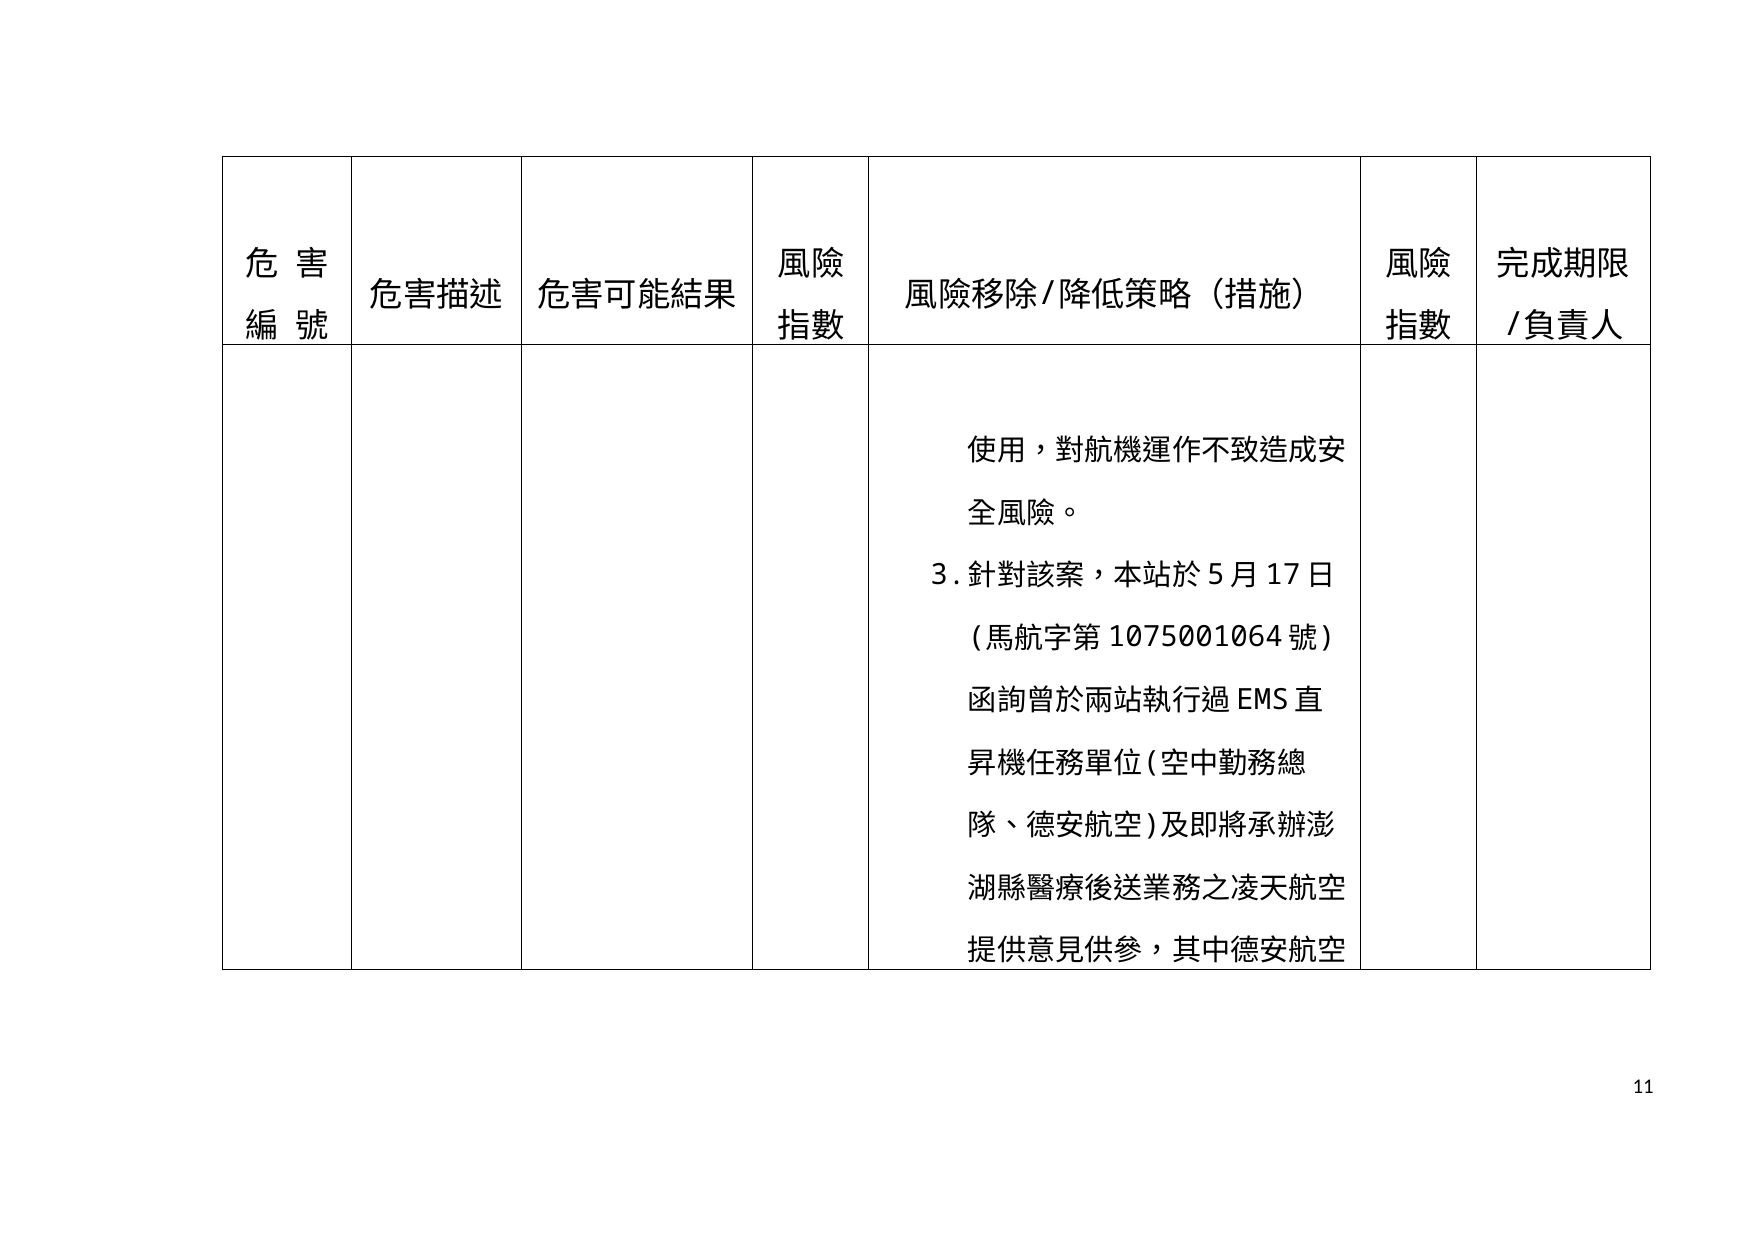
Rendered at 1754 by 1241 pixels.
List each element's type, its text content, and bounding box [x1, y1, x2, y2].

table_cell [352, 345, 521, 969]
table_header 風險指數 [753, 157, 868, 344]
table_header 危 害編 號 [223, 157, 351, 344]
table_header 風險指數 [1361, 157, 1476, 344]
table_header 風險移除/降低策略（措施） [869, 157, 1360, 344]
table_header 危害可能結果 [522, 157, 752, 344]
table_cell 使用，對航機運作不致造成安全風險。 針對該案，本站於5月17日(馬航字第1075001064號)函詢曾於兩站執行過EMS直昇機任務單位(空中勤務總隊、德安航空)及即將承辦澎湖縣醫療後送業務之凌天航空提供意見供參，其中德安航空 [869, 345, 1360, 969]
table_cell [1361, 345, 1476, 969]
table_cell [1477, 345, 1650, 969]
table_header 完成期限/負責人 [1477, 157, 1650, 344]
table_cell [522, 345, 752, 969]
table_cell [753, 345, 868, 969]
table_cell [223, 345, 351, 969]
table_header 危害描述 [352, 157, 521, 344]
